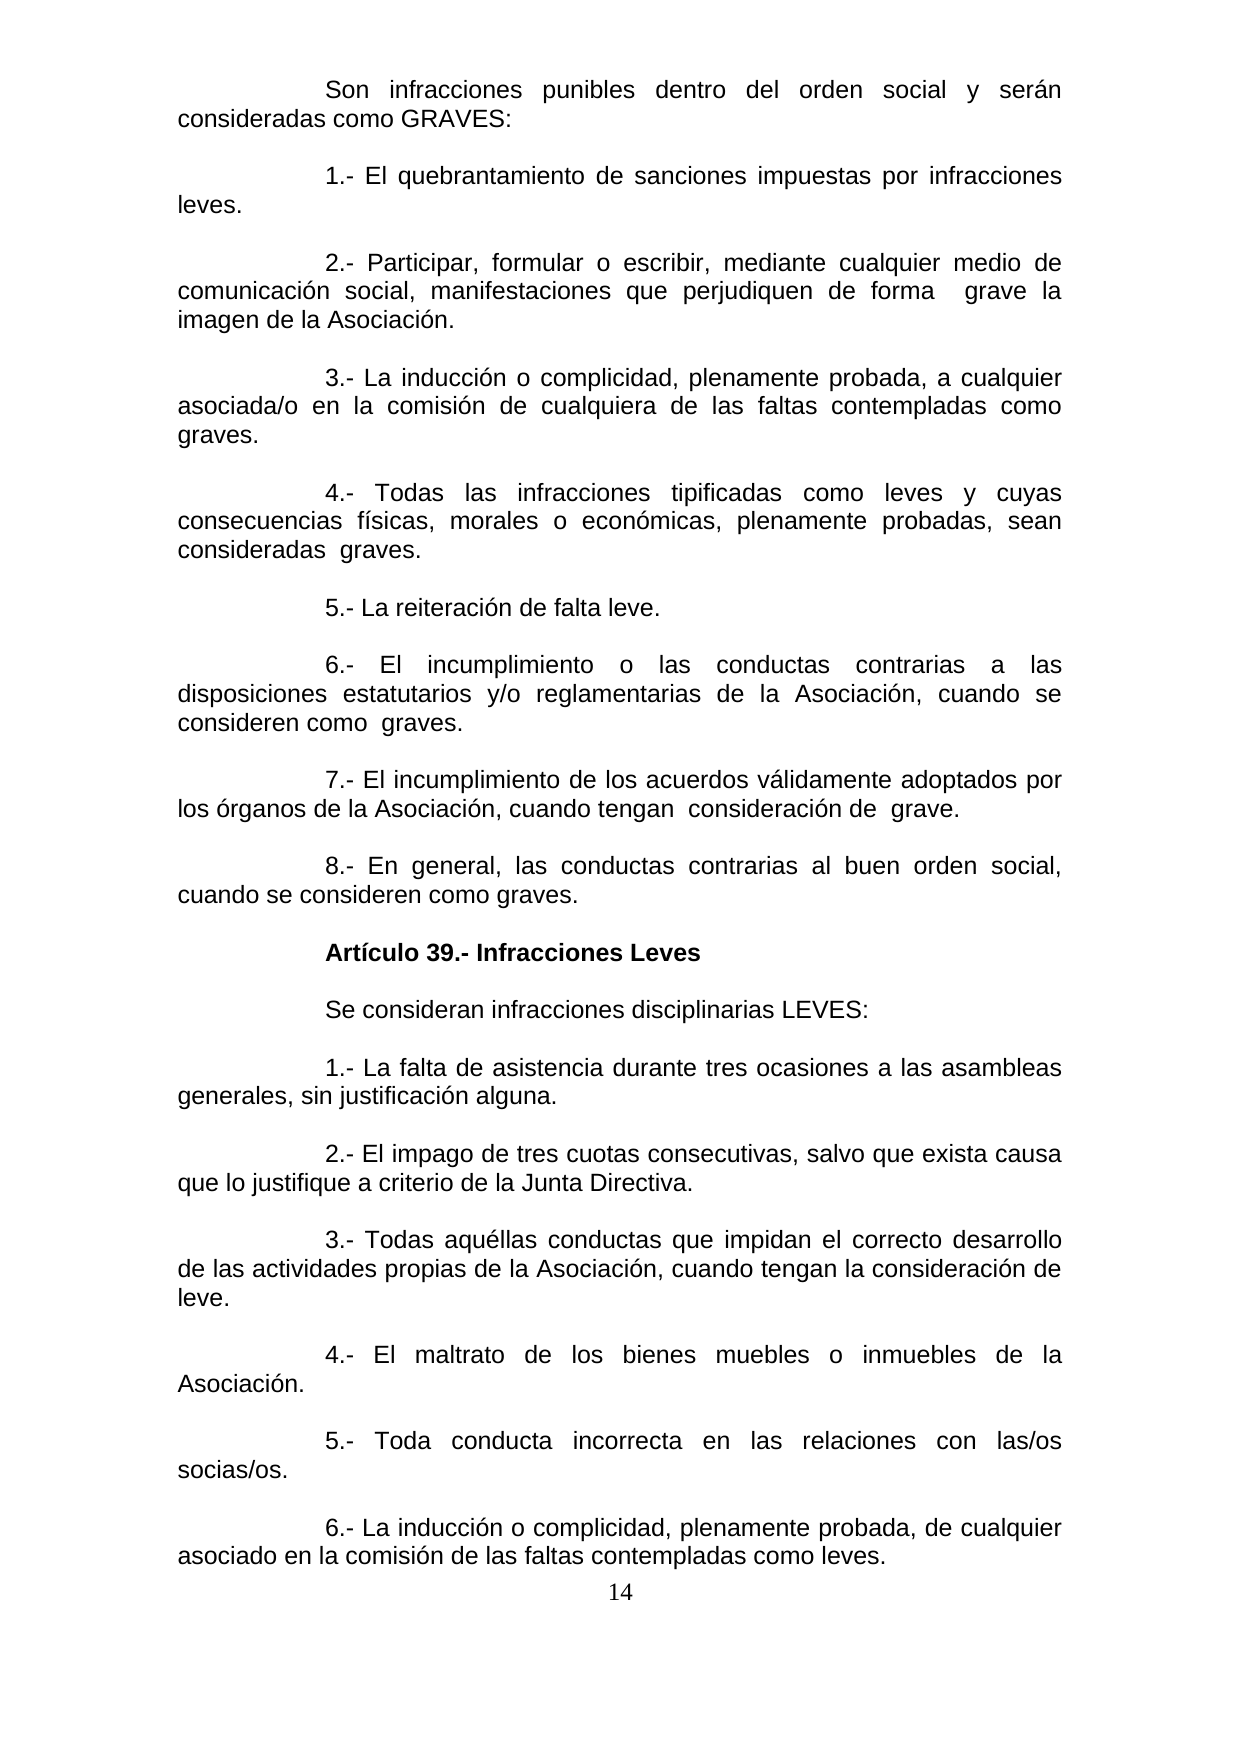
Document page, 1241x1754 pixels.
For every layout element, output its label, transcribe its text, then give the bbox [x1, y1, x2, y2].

text 6.- La inducción o complicidad, plenamente probada, de cualquier asociado en la comisión de las faltas contempladas como leves. [177, 1512, 1063, 1570]
text 7.- El incumplimiento de los acuerdos válidamente adoptados por los órganos de la Asociación, cuando tengan consideración de grave. [177, 765, 1063, 822]
text 1.- El quebrantamiento de sanciones impuestas por infracciones leves. [177, 161, 1063, 219]
text 4.- El maltrato de los bienes muebles o inmuebles de la Asociación. [177, 1340, 1063, 1397]
text 5.- La reiteración de falta leve. [177, 592, 1063, 621]
text Son infracciones punibles dentro del orden social y serán consideradas como GRAVES: [177, 75, 1063, 132]
text 2.- El impago de tres cuotas consecutivas, salvo que exista causa que lo justifique a criterio de la Junta Directiva. [177, 1139, 1063, 1196]
text 3.- La inducción o complicidad, plenamente probada, a cualquier asociada/o en la comisión de cualquiera de las faltas contempladas como graves. [177, 362, 1063, 449]
text 1.- La falta de asistencia durante tres ocasiones a las asambleas generales, sin justificación alguna. [177, 1052, 1063, 1110]
text 4.- Todas las infracciones tipificadas como leves y cuyas consecuencias físicas, morales o económicas, plenamente probadas, sean consideradas graves. [177, 477, 1063, 564]
text Se consideran infracciones disciplinarias LEVES: [177, 995, 1063, 1024]
text 8.- En general, las conductas contrarias al buen orden social, cuando se consideren como graves. [177, 851, 1063, 909]
text 6.- El incumplimiento o las conductas contrarias a las disposiciones estatutarios y/o reglamentarias de la Asociación, cuando se consideren como graves. [177, 650, 1063, 736]
text 2.- Participar, formular o escribir, mediante cualquier medio de comunicación social, manifestaciones que perjudiquen de forma grave la imagen de la Asociación. [177, 247, 1063, 334]
text 3.- Todas aquéllas conductas que impidan el correcto desarrollo de las actividades propias de la Asociación, cuando tengan la consideración de leve. [177, 1225, 1063, 1311]
text Artículo 39.- Infracciones Leves [177, 937, 1063, 966]
text 5.- Toda conducta incorrecta en las relaciones con las/os socias/os. [177, 1426, 1063, 1484]
